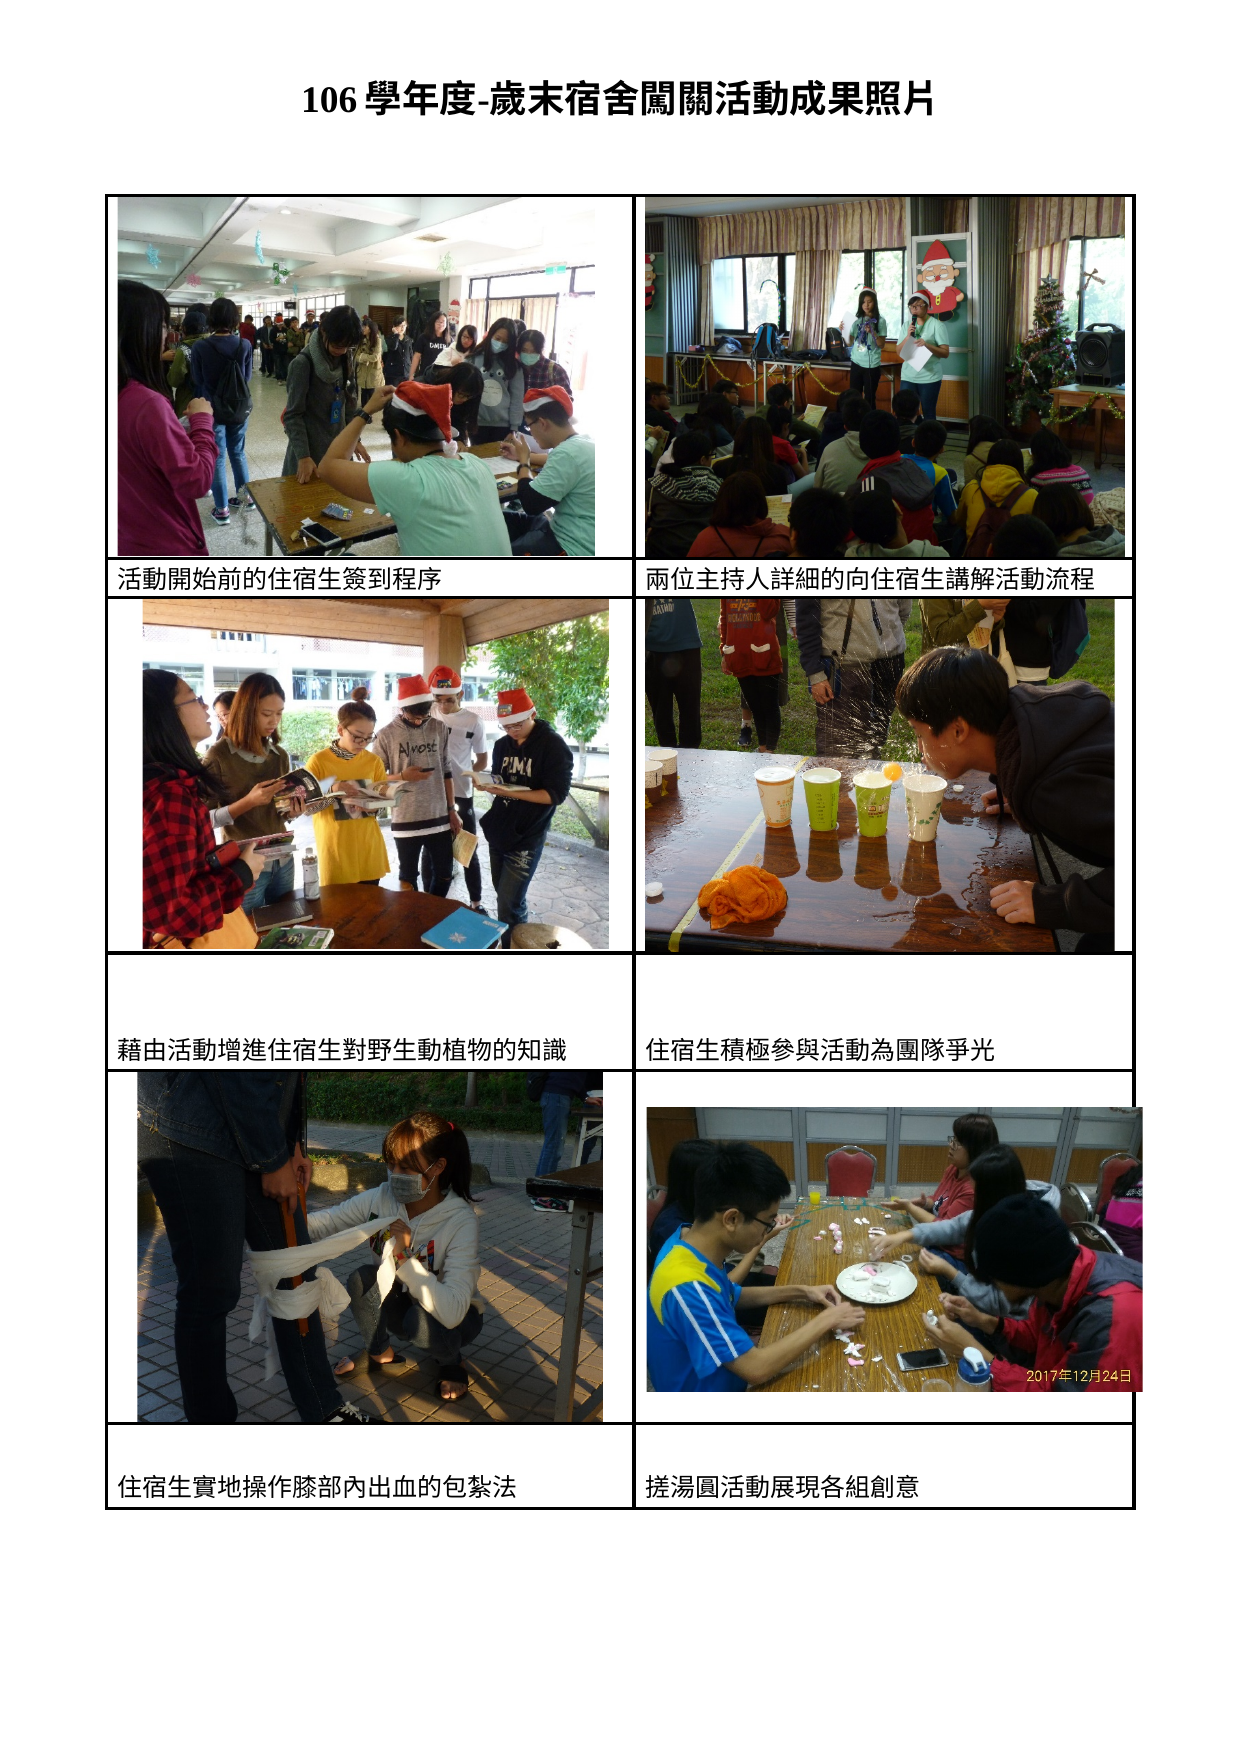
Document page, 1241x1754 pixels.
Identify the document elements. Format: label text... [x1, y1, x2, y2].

table_cell [108, 1072, 137, 1422]
table_cell [636, 1072, 1132, 1422]
table_cell [636, 599, 645, 951]
table_cell [1115, 599, 1132, 951]
table_cell [108, 599, 632, 951]
table_cell 活動開始前的住宿生簽到程序 [108, 560, 632, 596]
text 106學年度-歲末宿舍闖關活動成果照片 [112, 69, 1128, 123]
table_cell 藉由活動增進住宿生對野生動植物的知識 [108, 955, 632, 1069]
table_header [636, 197, 645, 557]
table_cell 住宿生積極參與活動為團隊爭光 [636, 955, 1132, 1069]
table_cell [603, 1072, 632, 1422]
table_header [108, 197, 632, 557]
table_cell 住宿生實地操作膝部內出血的包紮法 [108, 1425, 632, 1507]
table_header [1125, 197, 1132, 557]
table_cell 兩位主持人詳細的向住宿生講解活動流程 [636, 560, 1132, 596]
table_cell 搓湯圓活動展現各組創意 [636, 1425, 1132, 1507]
